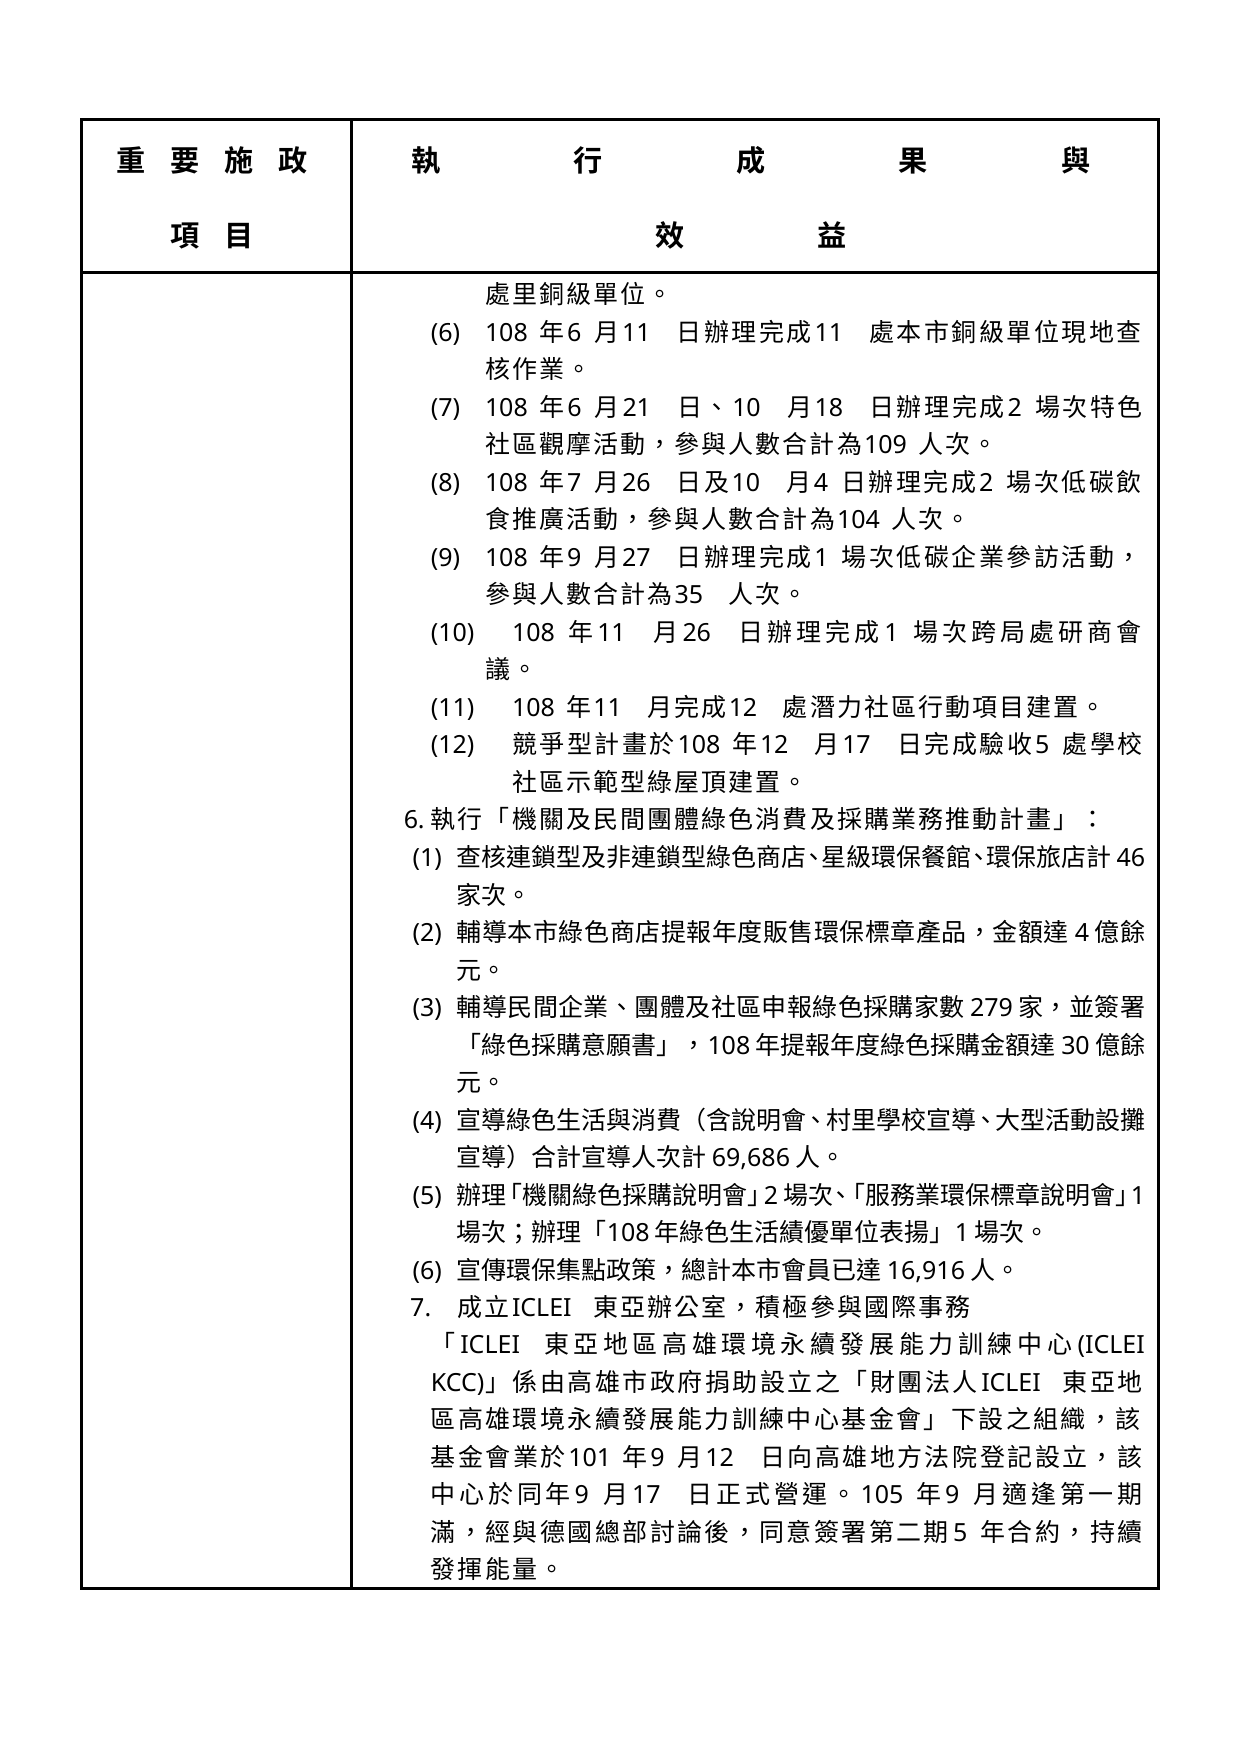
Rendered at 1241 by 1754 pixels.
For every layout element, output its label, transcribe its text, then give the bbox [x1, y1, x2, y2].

table_cell [83, 274, 350, 1587]
table_header 重要施政項目 [83, 121, 350, 271]
table_header 執 行 成 果 與 效 益 [353, 121, 1157, 271]
table_cell (一) 固定污染源許可管制計畫 1.賡續推動許可制度；確認固定污染源污染物排放量資料，並建立資料庫；108年1-12月月份共受理固定源設置許可54件次、變更許可10件次、操作許可70件次、異動361件次、換證156件次、展延174件次。核發設置許可證75件次、操作許可證766件次。 2.執行1,154製程許可證法規符合度查核，查核結果未依許可證核定內容操作者，依法進行告發處分。 3.執行135根次公私場所排放口定期檢測現場監督檢測作業，確保檢測公司均依照標準流程進行檢測項目，以維護檢測數據之公正性。 (二) CEMS系統暨空氣品質資訊系統操作管理計畫 1.本市公告應連線第一批至第四批公私場所共有30家工廠91根連線煙道，除中鋼公司3根次無法裝設儀器之煙道外，其餘煙道皆已完成連線；而未公告部份已連線共有12根;環評連線共1根。根據最新公告之管理辦法所有連線工廠應傳送即時資料，目前已全數進行即時資料傳輸。 2.執行各項功能查核：相對準確度測試查核34根次、相對準確度測試監督26根次、標準氣體查核35根次、不透光率查核31根次、不透光率監督21根次、二氧化氮查核15根次、法規符合度查核58根次及現場評鑑3廠次。 3.108年辦理「CEMS管理辦法修正草案說明會」1場次。 4.空氣品質管理中心系統中建置緊急應變查詢處理系統，整合GIS圖資功能，提供空氣品質資料、氣象資訊、工業區環境監測資訊、CEMS資料、固定污染源相關查詢功能，並於地理資訊系統內以圖示、圖表顯示查詢結果；另提供固定污染源行動資料庫，提供緊急應變決策分析使用。 5.維護決策支援子系統，包括後端支援伺服器與終端平板電腦設備，其目的在於災害事故發生時，由相關使用者於後端支援伺服器進行災害成案動作，並將關鍵資訊以無線方式傳送至終端平板電腦，現場應變人員可操作終端平板電腦取得所有應變救災所需知詳細資訊以及快取關鍵資訊如基本資料、污染物判定資料、應變決策、歷史事故等。現場應變人員可透過終端平板電腦與後端人員互動，包括資材調度、災情狀況後傳、救災部屬圖面、現場監測數據回傳等。依據環境與天候監測數據，後端支援伺服器還可進行擴散模擬分析，提供後果分析給前端應變指揮官。 6.維護OPEN DATA資料格式，提升資訊公開化。 (三)固定污染源空污費徵收計畫 1. 執行107年第4季~108年第3季空污費申報建檔共5,294家次，空污費審查共5,294家次，追繳金額為5,234萬元。 2.執行本市108年度現場查核作業，空污費針對SOx、NOx、VOCs及TSP等污染物進行現場查核，共計完成606家次；排放量查核共計425家次。 3.執行本市轄內固定污染源稽查檢測，108年1-12月份稽查檢測共完成10廠次30個樣品含揮發性有機物原料或廢棄物VOC含量檢測。 4.空污費催補繳創新作法，以「空污費網路申報及查詢系統」為比較基準，分別與「固定空氣污染源管理資訊系統」及「事業廢棄物申報及管理資訊系統」2大系統勾稽，再透過「上下游比對」等三項比對作業，其108年度共追繳空污費3,905萬元 5. 辦理本市旅宿業、醫療社會福利機構及學校燃油鍋爐改造汰換使用低污染氣體燃料、太陽能或電能等加熱設備之申請補助案件審查，共計受理99件申請案，預計汰換改造鍋爐數共計158座。 (四) 揮發性有機物稽查管制計畫 1.執行181家次VOCs納管行業法規符合度查核及排放量確認作業。 2.執行17件次加油站相關申請資料審查、16座次廢氣燃燒塔相關使用申請審查、108件次歲修申請作業審查。 3.執行156日臭味巡查作業，並執行周界或管道異味官能檢測作業達10點次；執行6根次排放管道VOCs檢測及冷卻水塔VOCs濃度檢測2點次。 4.運用紅外線氣體成像儀執行石化業設備元件洩漏監測302.5小時。 5.執行石化業設備元件洩漏檢測80,110個。 6.執行轄內列管加油站264家基本資料更新作業；110站次油氣回收(A/L)檢測作業，抽測2,587支油槍；另執行60站次氣漏檢測。 7.以相關VOCs管制法令及防制技術議題，針對轄內業者辦理2場次VOCs法規宣導說明會及協助辦理1場次成果發表會。 8.針對屢遭陳情或告發處分工廠，辦理4場次減量輔導會議。 9.運用無人載具執行空氣污染排放調查8場次。 10.執行空氣污染防制之媒體(平面、廣播、網路及電視等)宣導費用共7萬元。 (五) 107~108年有害空氣污染物採樣檢測暨揮發性有機物連續監測設備維護運轉計畫 1.辦理戴奧辛污染源巡查及抽測作業，以掌握排放源之實際操作現況，進行全面法規符合度巡查工作223根次查核及執行戴奧辛排放源排放管道檢測20根次。 2.辦理重金屬污染源抽測作業，執行重金屬排放源排放管道檢測作業20根次。 3.108年度轄區內工廠進行減量改善之實廠輔導，對有超標或污染之虞的工廠，提供輔導改善2場次。 4.辦理排放管道PSN、VOC、異味、燃料含硫份檢測分析，P.S.N檢測作業30根次、VOC檢測31根次、異味檢測30根次、燃料含硫份分析採集10樣品。 5.購置不鏽鋼採樣瓶並執行採樣分析作業，遇空污緊急事件發生時可即時進行採樣，已完成10次緊急事件採樣。 6.108年度完成五常里民宅OP-FTIR連續監測計365日，潮寮國中計365日。 7.執行OP-FTIR測站查核共2站次。 8.污染源FTIR追蹤監測13場次。 9.工廠操作情形巡查計996次。 10.空氣品質戴奧辛檢測4次、空氣品質重金屬檢測4次。 (六)107-108高雄市室內空氣品質暨餐飲業(含紙錢集中焚燒)輔導計畫 1.108年室內空氣品質巡檢500場，標準檢測共34場，經檢測後有4家不符合相關法規標準，依法限期改善完成。舉辦評鑑作業6家，及辦理室內空氣品質宣導說明會1場次，室內空氣品質輔導改善宣導說明會3場，辦理室內空氣品質優良場所示範觀摩1場。 2.108年完成618家寺廟巡查作業，其中新增擴充巡查寺廟基本資料210家、更新維護寺廟基本資料408家次。於三大節慶辦理紙錢集中燒活動，總收運量為926公噸，以功代金所募得款項約為新台幣288萬餘元，並辦理以功代金成果發表會1場次。統計108年紙錢集中焚燒及以功代金成果，推估約可減少燃燒紙錢960.94公噸，減少污染物排放量TSP 3,392.1公斤、NOx 665公斤、PM2.5 2,344.7公斤，一氧化碳29,404.6公斤。 3.108年餐飲業巡查作業完成巡檢438家，其中包含「高雄市環境維護管理自治條例」納管之一定規模餐飲業巡查111家，並召開1場次宣導說明會。現場改善協調會1場，餐飲業周界或管道異味檢測3場。 (七)106-108年高雄市總量管制管理計畫 1.完成排放量減量分析作業：高屏地區空氣污染物總量管制第一期程自104年6月30日起至108年12月止，共列管458家既存固定污染源，原預期減量702公噸空氣污染物，統計至第一期程最後四季，實際減量約10,415公噸空氣污染物，減量成效約預期14倍。 2.已核發削減量差額共53件，TSP、SOx、NOx、VOCs核發量分別為383.5、1,268.7、2,380.2、1,800公噸；並已有完成37件差額交易移轉案例。 3.執行458家排放量目標年排放量比對檢核，檢核結果未達成應削減排放量之減量目標者將依法告發並限期改善完成。 (八)嚴格控管燃煤品質 本府已於108年3月成立「高雄市生煤使用管控專門小組」，其成員由空污專家學者、業者及政府部門共9位代表組成，並於108年4月19日及7月17日分別召開2次會議，會議結論為將生煤小組委員之建議(生煤含硫量限值訂為0.6%以下，低位發熱量訂為5,500kcal/kg以上，惟若混燒含硫份低於0.1%者，可不受低位發熱量規範)。環保署於108年11月13日召開「公私場所固定污染源燃料混燒比例及成分標準」(草案)修正研商會議，本府環保局已於會議上提供生煤小組委員建議。 (九)空污重點區域成立專責單位並公開資訊 本府環保局已成立專案督導小組，由各領域專家組成「高雄市空污重點區域污染防制諮詢小組」，藉由公開資訊和當地民眾、業者一起追蹤檢視污染排放及減量狀況，以督促業者管控或者改善生產製程。「高雄市空污重點區域污染防制諮詢小組」臨海工業區場次會議已於108年9月20日辦理，除公開本府環保局各項污染減量作為及成果，並督促業者達成管控及改善生產製程之實質減量。 (一)推動高雄市加強街道揚塵洗掃計畫 1.108年度洗街作業量共計完成65,570公里。 2.道路普查共計1,230條。 3.自主查核共計60條。 4.TSP削減量：904.9公噸；PM10削減量：170.5公噸。 5.完成道路街塵（坋土）負荷檢測及削減率分析62條次。 (二)特定地區季節加強街道揚塵洗掃計畫 1.採用4部中型油電複合動力洗街車、2部中型掃街車及2部小型掃街機具，針對本市PM2.5濃度較高行政區域，以補強大型作業機具無法執行路段方式進行加強街道揚塵洗掃工作，108年度共計完成機具洗街13,125.23公里、機具掃街12,409.39公里。 2.推估TSP削減量：352.4公噸；PM10削減量：66.4公噸；PM2.5削減量：15.5公噸。 3.執行道路普查100條及作業現場自主查核50條。 4.完成洗掃作業前後街塵負荷檢測成效評估工作，平均街塵負荷削減率為63.7%、坋土負荷削減率為69.4%。 (三)逸散性污染源及營建工程稽查管制暨空氣污染防制費徵收減 免查核計畫 1.108年度1-12月營建空污費共徵收7,797件，徵收金額258,727,223 元。 2.108年度邀請本市營建業主、承包商、公家機關、各級學校…等單位，舉辦「營建工程空氣污染防制費查核及巡查管制宣導說明會」4場次。 3.108年度1-12月共計完成27,253處次營建工地、河川疏濬工程等之(稽)巡查及建檔作業。其中，假日巡查數量達1,689處次。 4.108年度1-12月22,853處次巡查量，違反空污法第16條及第23條第2項屬稽查人員現場稽查告發案件計有22件，處分金額合計1,360,000元整。 5.公共道路洗掃清潔維護：針對公共道路之管線工程及污染之公共路面清潔執行維護作業，108年共有100家工地及93家工廠認養洗掃工區周邊道路，以加強維護周邊環境，統計108年度總洗掃道路長度為44,429.48公里，推估TSP粒狀污染物減量達613.13公噸。 6.108年度共完成10處工地即時監控系統架設，以即時掌握營建工地防制設施完善及現場施工情形。 7.108年度共完成5場工地周界TSP檢測，檢測結果皆符合法規標準，另完成10罐施工機具油品抽測，檢測結果皆符合法規標準。 8.辦理本市固定源散性粒狀污染物稽巡查作業，統計108年度完成2,197點次巡查作業，其中共有238件為提報對象。 9.推動本市固定污染源逸散性粒狀物納管對象認養周邊道路洗掃，完成推動93家次認養周邊道路 10.108年已完成瑞榮瀝青股份有限公司、奇奕國際礦業股份有限公司、台灣高速鐵路股份有限公司左營基地(監看東南水泥公司)、環球水泥股份有限公司大湖預拌混凝土場及勵龍股份有限公司等6處次CCTV架設監控作業。 11.辦理本市逸散源列管對象之周界TSP檢測作業，108年度已完成檢測作業共計20點次，其中配合高屏地區空氣品質不良期間(9~12月)檢測作業共計15點次，檢測結果皆符合法規標準。 12.辦理完成1場次成果發表會(配合營建計畫之工地頒獎)。 13.108年度共辦理12場次港區聯合稽查，聯合單位包含臺灣港務(股)公司、高雄港務分公司、交通部航港局、經濟部加工出口管理處高雄分處等單位。 14.108年度統計1月至12月底完成港區巡查260天，A、B級提報37件次。柴油引擎機具抽油10點次，檢測結果皆符合法規標準。 (四)河川揚塵管制 108年分別完成高屏溪裸露灘地里嶺大橋至雙園大橋間例行性巡查79天次。 108年辦理4場次高屏溪沿岸校園河川揚塵防護宣導說明會，宣導人數共約1,284人次。 108年辦理2場次高屏溪沿岸區里河川揚塵防護宣導說明會，宣導人數共約477人。 108年辦理1場次高屏溪河川揚塵預通報中級演練，參與人數約60人。 108年辦理2場次與環保署、水利單位及屏東縣環保局召開揚塵防制聯繫會議，主要討論目前河川揚塵防制現況、裸露地改善區域規劃及提出未來建議工作事項，以利後續本市對河川揚塵防制作為。 108年完成3次高屏溪裸露灘地衛星影像面積調查。 108年完成河川揚塵電台廣播宣導共計40天次。 完成拍攝河川揚塵防制宣導影片，於辦理各項河川揚塵防制宣導作業時，提供民眾觀看，以達宣導成效。 建置及維護高屏溪沿岸揚塵預警及通報系統，除提供即時空氣品質預警訊息外，並提供相關氣象背景資料，作為後續預警通報之參考。 108年完成7次高屏溪沿岸裸露地分佈狀況及周邊污染源空拍。 108年針對高屏溪沿岸易發生河川揚塵污染路段共進行3,146.87公里洗街作業。 108年辦理場次農業廢棄物露天燃燒防制宣導說明會，宣導人數共約333人次。 (五)空品淨化區業務計畫 依據『高雄市政府空氣品質淨化區設置及管理要點』，持續推動市有土地、私有土地或國有非公用土地設置空品淨化區。108年度共計新增設置8處空品淨化區(包含2處綠牆)，新增綠地面積7,899M2。 2.建置空品淨化區進行線上自主提報以及線上申報系統。更新環保署及本市空污基金補助設置之空品淨化區相關基本資料庫、綠化減碳及污染物淨化量資料庫、成果現況網頁。 3.全面推動511處空品淨化區自主管理，本年度完成本市空品淨化區200處基地現場查核作業，453處配合自主管理線上提報，提報率達88%。針對未於期限內提報自主管理資料者，抽查40處進行不預警查核。 4完成70處基地碳匯量測作業，調查喬木數量5,050株，碳匯量總計為1,997.77公噸。 5.完成511空品淨化區基地之綠覆率百分比之查核紀錄，並計算其平均綠覆率為95.22%。 6.辦理2場次空品淨化區設置申請空污基金補助說明會、1場次空品淨化區認養說明會。 7.結合高雄市立社會教育館草地音樂會，辦理一場空品淨化區宣導活動，拍攝空品淨化區宣導影片一則，宣導空品淨化區設置成效，發布三則新聞稿，製作宣導品189份。 8.輔導13處考評成績較差且有意願配合改善之空品淨化區，完成實質改善工作。 9.完成本市三個行政區（林園區、大寮區、仁武區）23筆裸露地調查，面積約為3.1595公頃，經輔導改善後，裸露地改善總面積約2.8934公頃，裸露地改善面積完成率91.57%。 媒合25家企業認養22處空品淨化區。 本年度因資源整合、撙節維運成本及提供民眾便利服務，「高雄綠遊通APP」已介接至高雄市公共腳踏車租賃站新版的APP，「高雄市公共腳踏車EASY GO！2.0」更新版已於108年6月27日上架，且於108年11月15日舊版高雄綠遊通APP已下架，持續提供民眾當前位置與目的地間之鄰近租賃站導航功能，並結合本市空品淨化區相關資訊。 執行48次空噪科辦公廳植栽養護工作。 篩選3處校園空品淨化區，輔導設置3面植栽或生態解說牌，提升周邊運用功能。 (一)降低機車空氣污染綜合計畫 1.完成已定檢機車巡查拍照存檔共計393,981輛次，巡查未定檢機車張貼限改通知單共計42,410次；已完成車牌辨識作業共拍攝429,070輛次，巡查作業及車牌辨識未定檢機車寄發限改通知49,214輛次，其中已回檢數33,236輛次。 2.完成機車路邊攔檢9,096輛次，其中不合格數1,427輛次，不合格率為15.7%；檢測不合格機車已完成複驗改善54,478輛次，複驗改善完成率為98.2%。 3.民眾對機車定檢的觀念已逐年提高中，由定檢資料統計得知，108年度使用中機車已管制比例約53.7%。 4.至108年12月止空氣污染物削減量部分，NOX可削減10.8噸，PM2.5可削減2.3噸，NMHC削減量為64.7噸，CO削減量為308.2噸，主要的削減量來自定檢不合格機車調修改善、老舊機車淘汰、未定檢機車路邊攔檢不合格複驗改善。 5.受理申請汰舊二行程案件，完成審查並符合累計6,326件，已完成撥款補助累計共6,326件。受理高雄市汰舊並新購電動二輪車申請，完成審查並符合計2,831件，已撥款補助計2,672件。另受理新購電動二輪車申請，完成審查並符合計1,031件，已撥款補助計1,031件。 6.辦理機車排氣檢驗站教育說明會5場次。 7.完成宣導品製作1,500份及海報1,000張。 8.完成年度充電站巡檢工作及維護144座公共充電站。 9.完成新聞媒體製作15則。 (二) 執行柴油車排煙管制計畫 1.108年完成車籍資料庫並定期更新資料，柴油車檢測排煙共通知5,377輛次，執行站內全負載及無負載檢測共計有10,608輛次，站內檢測不合格車輛有356輛，不合格率為約3.3%。 2.完成路邊攔檢排煙共79輛次,不合格為14輛次,整體不合格率為約17.7％。 3.柴油車油品攔查11,372輛次，抽油送驗102件，其中有100件進行含硫量檢測，有2件進行芳香烴檢測，檢驗結果有2件含硫量檢測不合格。 4.維護0800-721721免付費電話預約檢測系統。 5.落實推動柴油車自主管理制度共計簽約有842家，加入柴油車自主管理總車輛數共10,149輛次。 6.推動「保養為主、檢驗為輔」落實使用中柴油車保檢合一制度，本局已完成12家柴油車認可保養廠，輔導建置執行排煙檢測能力，以落實車輛檢修品質，有效管制柴油車污染；108年度有6家認可保養廠願意接受排煙檢測能力訓練，並於12月16日完成評鑑工作，6家皆通過檢驗能力評鑑。 7.推動「行動檢測站」到場檢測服務作業，結合柴油車自主管理措施，檢驗符合標準即可核發分級標章，並優先以公務單位做起，並嘗試與貨運公會合作執行，共計完成檢驗1,880輛，核發1,847張自主管理標章。 8.受理申請淘汰老舊大型柴油車補助案件累計1,579件，通過 審查累計1,531件，已完成撥款案件累計1,074件，撥款金額共計2億8,993萬元。受理申請大型柴油車加裝濾煙器補助案件累計14件，通過審查累計14件，已完成撥款金額共計252.8萬元。 (三)推動公共腳踏車 1.配合市府推廣綠能運輸政策，將公共腳踏車由休閒層面提升為都會交通的接駁運具，以增建公共腳踏車租賃站與捷運站、社區共構形成串接路網，作為短程及轉乘接駁的交通工具。 2.本市公共腳踏車108年每月平均使用人次達38.3萬人次/月以上，每日平均使用逾12,582人次，每日每輛車之週轉率最大達6.68人次，累計總服務人次已突破2,620萬人次，記名登錄人數亦突破104.9萬人。 3.合計本市公共腳踏車租賃站共309站，營運範圍已擴及東至大樹區、西至鼓山區、南至林園區、北至茄萣區。另提供捷運轉乘公共腳踏車優惠措施，每月捷運使用轉乘公共腳踏車人次約3.14萬人次，占公共腳踏車使用人次約8.2%，提升公共腳踏車轉乘接駁的功能。 4.因應3G行動通信業務特許執照屆期終止，於108年6月底前完成全系統300座租賃站升級4G通訊模組。而為便利民眾自行管理票卡，108年12月資訊網新增票卡線上註銷功能，增進服務品質及便利性。 (一)蒐集本市及鄰近空品區環境背景與空品資料，以瞭解環境負荷及空氣品質現況。本市懸浮微粒濃度及臭氧小時平均值108年已達空氣品質標準且皆符合二級防制區標準、細懸浮微粒(PM2.5)標準(手動)檢測方法監測的年平均濃度已由102年30.7μg/m3降至108年20.5μg/m3，改善率達33%。 (二)分析本市空氣品質監測站監測資料。 (三)整合分析轄區內各類污染源空氣污染物排放清單。 (四)依空氣品質現況、未來發展趨勢及本市地方特色，研擬各項空氣品質管理目標與對策，並檢討修正本市空氣污染防制計畫。 (五)協助有效管理各項空污執行計畫及定期追蹤檢討執行成效。 (六)整合各項空氣品質管理成效宣導成果，108年共計發布39則新聞稿。 (七)研訂本市區域空氣品質惡化防治措施，於108.12.23完成公告。 (八)視空氣品質狀況，啟動空氣品質惡化相關防制措施，108年共啟動151天。 (九)108-109年高雄市空氣品質感測物聯網布建計畫 1.108年度針對轄內工業區及其鄰近周邊社區完成完成增設750台空氣品質微型感測器及30組風速風向計，全市空氣品質感測點合計達1,250點，以蒐集本市33處行政區及11處工業區之溫溼度、PM10、PM2.5及TVOC即時感測數據資料。 2.108年度辦理全市1,250點空品感測器之巡檢維護及數據校正作業，共完成數據比對品管作業509點次及維護保養作業504點次，以確保感測數據收集完整率達90%以上，且數據品質無虞。 3.定期分析本市空氣品氣微型感測點監測數據，掌握污染熱點區域及好發時段，作為空氣污染稽核輔導應用參考，以提升稽查成效。 4.108年辦理3場次空氣品質及空氣污染認知宣導活動，建立民眾對於空氣盒子、微型感測器數據與環署測站的差異認知等功能。 (一)本市航空噪音補助： 108年度審查案件數，合計共11件。目前已收件部分並完成初審及現勘拍照，合格件共9件，已函送高雄國際航空站辦理後續複審事宜。 (二)本市道路、鐵路及大眾運輸系統噪音管制事項： 交通噪音監測：108年度完成本市各噪音管制區民眾陳情交通噪音監測共11件。 本市河川108年全年平均RPI 5.23，與107年全年平均(5.43)相較，改善率達3.68%。 配合行政院環境保護署年度工作重點，執行「108年度工業區水污染防治管理計畫」，稽查243次、採樣216次。 推動排放許可、申報制度，以確實有效管制污染源；108年列管之水污染源2,411家，包含公共下水道系統7家、社區下水道系統108家、工業區下水道系統11家及指定地區場所專用下水道29家，餘為排放地面水體者之事業單位847家，均依法要求申請廢(污)水排放許可證(文件)列管。 截至108年12月底轄境內水污染防治許可案件共1,593件，依申請案件類別統計，申請水污染防治措施計畫者有340件、排放地面水體許可證244件、簡易排放許可文件325件、貯留許可文件94件、營建工地逕流廢水削減計畫407件、廢水管理計畫86件、CWMS措施說明書及確認報告書97件。 另督促事業及污水下水道系統依規定設置廢(污)水處理專責單位或人員，目前實際設置專責單位73家，甲級專責人員76家，乙級專責人員240家。 落實使用者付費原則，針對本市排放地面水體之事業完成355家次水污染防治費查核作業。 配合行政院環境保護署年度工作重點，推動畜牧糞尿資源化政策，輔導31家畜牧場核准使用沼液沼渣作為農地肥份使用。 獲環保署補助建立轄內沼液沼渣肥分使用運輸施灌體系，統計至108年12月31日止，共完成沼液集運7,645趟次、集運施灌量2,2942.8噸。 108年度辦理水污染教育訓練於10月23日、12月18日共2場，對象為環保局人員，教育訓練課程為：「無人飛行載具系統於環保稽查之運用」。 108年度辦理事業水污染防治法規說明會於3月11日、3月25日、4月16日、4月17日、4月22日、4月25日、5月22日上下午、5月27日、5月28日、6月24日、6月27日、11月28日上下午，共14場，對象為本市列管事業(包含畜牧場、社區大樓等)，說明會主題為「沼渣液作為農地肥分再利用宣導說明會」、「社區大樓污水下水道法令宣導說明會」、「CWMS系統性及功能性查核常見缺失暨相關法規說明」、「水污染防治措施及檢測申報管理辦法近期修正條文及應注意事項說明」、「事業廢(污)水定期檢測申報常見缺失及因應作為說明會」、「水污染防治法及相關子法說明會（工業區納管事業）」等。 辦理「水環境巡守隊淨溪淨川暨水質檢測活動」共計14場約331人參與。 108年度新成立1支水環境巡守隊（河堤水環境巡守隊-巡守愛河流域），為感謝水環境巡守志工ㄧ年來，對高雄市區內水環境品質辛苦的維護，及增進巡守隊彼此間的交流，加強巡守隊與環保局間的聯繫，於108年11月24日舉辦108年度高雄市河川巡守隊成果檢討會。 劃定「高雄市鳳山溪大東橋上游水污染管制區」；於108年12月26日刊登公報公告，並於109年4月1日生效。 飲用水水質監測，提升飲用水水質 持續監控本市飲用水水質、並加強進行自來水水質監測、包盛裝飲用水水源水質稽查與水源供應許可證之核發，掌握水質狀況，以確保本市飲水衛生之安全。 執行自來水配水系統用戶管線固定點採樣共完成619件，不合格1件，合格率99.84%，不合格項目已立即要求自來水事業改善完成；簡易自來水抽驗水樣38件，合格率100%。 執行自來水淨水場水源水質稽查計58場次，執行簡易自來水水源水質稽查計12場次。 執行飲用水連續供水固定設備稽查422件，合格率100%；抽驗水質322件，合格率100%。 執行自來水水質處理藥劑稽查8件，合格率100%；採樣檢驗藥劑8件，合格率100%。 執行包裝及盛裝飲用水水源查驗24件，合格率100%；盛裝水站(加水站)核發水源供應許可證448件次，稽查540件次。 飲用水水源水質保護區或飲用水取水口一定距離內之土地申請查註案件88件，查註地號為955筆。 天然災害發生時，飲用水安全維護之宣導：108年7月19日發佈「颱風季節來臨 呼籲民眾注意飲用水安全」新聞。 (二)飲用水設備管理 飲用水連續供水固定設備稽查422件，合格率100%；抽驗水質322件，合格率100%。 盛裝水站(加水站)核發水源供應許可證448張，稽查540件次。 (三)108年度辦理「宣導安全飲用水」之活動： 108.07.25_安全飲用水宣導_醫療院所 108.08.20_安全飲用水宣導_加水站水源供應業者 108.09.07_安全飲用水宣導_世界水質監測日_市民 108.10.31_校園安全飲用水宣導_仁武區烏林國小 108.11.27_校園安全飲用水宣導_大寮區忠義國小 (一)執行高雄市土壤及地下水調查及驗證工作相關計畫，包括「108年度高雄市土壤及地下水污染調查及查證工作計畫」、「高雄亞洲新灣區及周邊場址土地永續發展評估計畫」、「中油高煉廠污染土地再利用評估工作計畫」、「107年度高雄市土壤及地下水品質監測及管理計畫」、「108年度高雄市土壤及地下水品質監測及管理計畫」。計畫成果為： 108年度高雄市土壤及地下水調查及查證工作計畫： 完成243組土壤樣品及154口次地下水監測井採樣分析工作業。 執行本市535口地下水監測井巡查作業暨152口外觀維護、13口井體修復、24口井況評估、12口標準監測井廢井、9口簡易井設置及2口標準監測井設置等作業。 每月一次場址現場監督查核工作(目前場址數77處)。 辦理18小時土壤及地下水污染整治技術與相關法令教育課程、3場土水法相關法規說明會、5場次國中小學童或教師土水污染宣導說明會、1場次校園宣導種子教師培訓課程及1場次褐地活化研討會。 執行本市32站加油站基本資料及法規符合度查核及32站具高污染潛勢加油站預防性體檢工作，以及每四個月定期審查本市近300家加油站申報資料。 2.「高雄亞洲新灣區及周邊場址土地永續發展評估計畫(計畫期程至109年2月)」及「中油高煉廠污染土地再利用評估工作計畫(計畫期程至111年2月)」持續執行中。 3.107年度高雄市土壤及地下水品質監測及管理計畫 完成80組土壤、底泥採樣分析；15口次地下水監測井採樣分析；2站加油站定期追蹤土壤氣體採樣檢測工作。 辦理5件法律訴訟案及2件法律訴願諮詢服務。 執行農地土壤品質監測，土壤樣品採樣共29點次；9組重金屬樣品分析。 執行7處非法棄置場址監測井33口次地下水監測及污染調查工作。 每四個月執行地下儲槽系統定期申報審查，共計288家加油站申報資料。 土污法八九條備查及審查共計80件。 每月至少3家次場址現場查核，共計查核場址數36處。 辦理3場次整治技術與法令教育訓練。 4.「108年度高雄市土壤及地下水品質監測及管理計畫(計畫期程至109年5月)」 每月執行彌陀區及燕巢區場址巡查(共計5處) 完成10組土壤、底泥採樣分析；5站加油站定期追蹤土壤氣體採樣檢測工作。 辦理2件法律訴訟案及1件法律訴願諮詢服務。 執行6組農地土壤品質監測之重金屬樣品分析。 執行7處非法棄置場址地下水監測井巡視及外觀維護，17口次地下水監測及污染調查工作。 每四個月執行地下儲槽系統定期申報審查。 辦理土污法八九條備查及審查，目前共計68件。 每月至少3家次場址現場查核，目前查核場址數21處。 目前辦理2場次整治技術與法令教育訓練。 (二)本市已公告及列管之土壤、地下水污染場址總計77處，包括20處整治場址、50處控制場址、6處應變措施計畫場址及1處地下水受污染限制使用地區，列管面積約714公頃。 (三)本市108年度新增公告及列管之土壤、地下水污染場址總計6處，包括1處整治場址、3處控制場址、1處應變措施計畫場址及1處地下水受污染限制使用地區。 (四)本市108年度解除公告及列管之土壤、地下水污染場址總計18處，包括1處整治場址、9處控制場址、7處應變措施計畫場址、1處公告廢止。 (五)108年度共召開本府土壤及地下水污染改善推動小組3場次及專案分組委員48場會議。 輔導本市505家運作毒化物業者依毒性化學物質管理法規定完成運作紀錄申報，另現場稽查輔導查核計877家次，告發11件，辦理毒性化學物質運送聯單報備及變更共36,650件。 審核及核發毒化物登記文件、許可證、運作核可文件、第四類核可文件、專責人員設置等新申請、換發、補發、展延、註銷案件共1,185件。審核「危害預防及應變計畫」、「運送之危害預防及應變計畫」、「應變器材、偵測及警報設備設置及操作計畫」374件。 會同警察及監理單位人員實施「高雄市加強毒性化學物質運送管理聯合輔導稽查實施計畫」，計畫期間計攔檢153車次，攔查結果符合規定。 108年4月19日及108年11月13日辦理2場次毒性及關注化學物質管理法法規宣導說明會。 108年6月12日及108年8月29日辦理2場次高雄市食安活動、108年度高雄市食安宣導說明會。 加強環境用藥製造、販賣業及病媒防治業之查核，並辦理環境用藥製造、販賣業及病媒防治業之許可執照審核，共計列管環境用藥製造業3家、販賣業46家、病媒防治業161家、告發處分37件。 108年1至12月依據環境用藥管理法相關規定，加強偽造、禁用、劣質環境用藥及其標示查核，計查獲偽造、禁用、劣質環境用藥33件；執行市售環境用藥標示查核1,340件，環境用藥廣告查核400件。 108年7月26日、30日、8月3日、8日、15日發布新聞稿「環保局提醒網拍廣告通通要執照」，後引起多家媒體迴響，紛紛刊登相關的環藥網拍新聞。 108年3月30日Earth Hour 地球關燈1小時活動-環境用藥宣導。 108年7月3日配合除草劑宣導辦理環境用藥宣導說明會1場次。 108年10月18日以列管之環境用藥業者為對象，辦理2場次之高雄市環境用藥線上系統操作宣導會。 毒災聯防組織建置與訓練 毒災聯防組織編制規劃： 本市列管毒性化學物質運作廠商達495家，為能即時於毒性化學物質災害事故發生時，迅速啟動聯防組織成員協助救災，依區域及毒化物特性分為13組，並不定期辦理相關訓練課程，以加強現場應變人員對毒災處理程序及應變設備操作之熟悉程度。 2.毒災聯防組織訓練： 108年4月10日、108年5月31日辦理內部教育訓練2場次，課程內容為「毒化物現場稽查及毒化物文件審查經驗分享」、「工廠常見偵測儀器原理及說明」、「攜帶式四用氣體偵測器使用方法及說明」及「現場偵測警報設備測試流程及常見問題」。 108年10月23日辦理「108年度高雄市毒化災事故案例研討會」1場次。 108年7月29日、30日邀集本轄毒災聯防組織成員，辦理「108年度高雄市毒災聯防小組緊急應變實作訓練」，共計3場次。 3.無預警通聯測試： 針對本轄毒化物運作業者辦理毒化物運作場所災害通聯測試，108年度共計辦理30場次。 4.現場無預警測試： 針對本轄毒化物運作業者辦理現場無預警測試，以隨機抽測方式對工廠單位進行施測，由現場人員立即進行應變處置，加強廠方救災應變能力，108年度共計辦理33場次。 (二)毒災防救演練： 108年10月24日(下午)辦理「108年高雄市政府毒性化學物質災害應變中心開設模擬演練暨毒災防救工作會議」毒災應變中心開設及兵棋推演。 108年11月5日(下午)辦理「108年度高雄市毒性化學物質災害防救演練」實兵演練。 每週垃圾清運5日，全年清運 497,424.61公噸。 本市實施垃圾不落地措施，包含各級公私立學校，民眾配合良好，不僅減少垃圾堆置點及髒亂產生，同時提升市容景觀。 維護市容環境，每日執行人力清掃慢車道，108年人力清掃面1,597,489,127平方公尺；108年掃街車清掃快車道，清掃面349,665,679平方公尺。 廚餘回收每週隨垃圾車回收5日，108年廚餘回收量14,385.73公噸，回收率5.78%。 資源回收每週每條清運路線由資源回收車回收2日，108年資源回收量650,302.25公噸，回收率57.12%。 為維護市容觀瞻及增加停車位，廢棄車輛委託民營拖吊，108年計移置汽車285輛、機車1,590輛。 「高雄市巨大廢棄物回收再利用廠」， 108年度巨大廢棄物回收再利用2,060.46公噸、回收再利用率0.17%。 登革熱防治作業：持續配合市府「孳檢為主，消毒為輔」之登革熱防治策略，除進行本市各機關、學校、團體及公私場所登革熱病媒蚊孳生源之清除、輔導及檢查外，並特別加強宣導一般民眾對於室內外環境孳清工作之重視。 環保局所屬各區清潔隊配合各區公所列管之空地髒亂資料，由區公所先行確認複查後，函請環境髒亂空地之所有人限期改善，並由環保局配合督促改善。若屆期經稽查仍未改善，環保局則依廢棄物清理法予以告發處分。 針對確定及疑似病例個案周遭，加強其室內外緊急防治工作(含孳生源清除、孳生源檢查及戶內外消毒)。 108年仍配合市府『生態滅蚊』之策略，工作上則以『孳檢為主、消毒為輔』，實務上由環保局登革熱防治隊及各清潔隊於平日進行室內外孳檢工作，於有發現孳生源時，再進行必要之噴藥消毒工作，一方面避免藥劑噴灑過度污染環境及病媒蚊產生抗藥性、一方面亦避免民眾因過度噴藥爆發民怨。 針對登革熱高風險及列管場域，由登革熱防治隊及各區隊派員續進行孳檢工作以降低病媒蚊密度，另為呼籲民眾落實登革熱居家防治，落實執行公權力並搭配各里進行家戶宣導，由家戶自身做起，務求滅絕病媒蚊孳生源。並由登革熱防治隊繼續佈放誘殺桶，持監測本市病媒蚊的密度，將所收集數據來反映該區成蚊密度，供各區級指揮中心作為參考。 108年輔導檢查清除15,119里次、清除髒亂點25,303處、清除孳生源353,924公斤。孳生源投藥45,520處、總消毒面積35,489,910㎡；登革熱病媒蚊防治工作總投入人力136,126人次。 依據「高雄市登革熱生態滅蚊防疫計畫」，108年度本市維持執行1次預防性定期戶外消毒工作，避免噴藥過度造成環境污染及蚊蟲抗藥性影響防疫，並於實施前先函請各區公所，轉知所屬各里辦公處及里民配合居家環境整頓以提昇防治效果，實施期間為108年2月19日至6月19日；餘則針對登革熱個案或特定事件造成之環境衛生不良區域實施消毒作業。 訂定108年度全市家鼠防除工作計畫，並採購滅鼠藥劑於10月1日至10月7日辦理「高雄市滅鼠週」前發放。以及宣導民眾「做好環境整頓、投以滅鼠餌劑為輔」之正確防除觀念，以防治家鼠危害，維護居家環境品質。 每年年底由各區隊提報來年各行政區清疏目標及路段，並將每日清疏作業情形上傳溝渠清疏平台公告市民周知，另發現水溝結構異常將立即通報相關單位進行改善，務使市區排水順暢，保護市民生命財產安全。 每年汛期前完成各行政區域易淹水路段清疏作業，提升易淹水路段排水順暢度，並於豪雨特報及颱風期間，請各區隊再次加強轄易淹水及低窪路段洩水孔巡檢作業，以確保排水順暢。 108年清疏長度3,950公里，清疏污泥重量28,920公噸。 配合環保署推動「全面提升優質公廁精進計畫」，逐年辦理公廁特優場所認證，加強公廁維護檢查，檢查結果函送權管單位改善。 每月將彙集各區隊公廁檢查成績報表，提報環保署EcoLife網頁系統。 108年檢查72,310座次。環保局負責維護公廁79座。 為支援提供本市各機關團體、市民辦理各項活動使用，環保局備有流動廁所1輛，108年度租用36車次，租金收入75,000元。 108年向行政院環境保護署爭取補助款28,560,600元汰換14輛老舊垃圾車，以及28,800,000元汰換13輛老舊資源回收車，投入現行垃圾清運行列。 推動執行機關加強辦理資源回收工作，利用勤前教育、勞安訓練及教育訓練課程，加強宣導回收清運及貯存之作業及規範。 配合環保署推動資源回收相關工作，包括推動建置資源回收形象改造示範點共3處，補助16處社區及44處學校機關購置資源回收設施。 加強轄區責任業者約2,924家及14大販賣業者列管約4,286家，主動稽查商品是否確實標示資源回收標誌及是否依規定設置資源回收設施。 落實回收處理業的管理，針對轄區達一定規模登記為回收處理業者79家，未達一定規模回收業者218家，實施輔導事宜，以有效落實形象改造工作。 加強辦理資源回收宣導活動場次達1,339場以上，並藉由電子媒體或平面媒體提升宣導效益，媒體宣傳(導)則數達535則，另為配合環保署政策，加強廢照明光源防破宣導、二次電池回收宣導、廢紙容器與廢紙分開回收宣導、玻璃分色宣導及電子電器逆向回收宣導工作。 配合環保署辦理已登記責任業營業量查核專案計畫，藉由查出短報或漏報等不實申報情事，提升本市轄內業者繳交資源回收清除處理費之稽徵成效，108年度查獲短漏金額約481萬元。 108年辦理清潔隊員招考，統計至111年屆齡退休人數達669人；依據「高雄市政府環境保護局職工工作規則」第4條規定，辦理招考。 「108年清潔隊員甄試」錄取採總成績排序進用，正取人員193名已於108年11月1日報到；備取人員則按期程，採半年(2月及8月)依序遞補屆齡退休人員職缺至各區清潔隊，以解決人力之需求。 清運處理本市水肥公民營清除處理機構清除之水肥，轉運至污水下水道系統處理廠處理，108年度共處理本市水肥73,005.81公噸。 （二）108年度環保局大寮及旗山衛生掩埋場處理本市廢棄物（溝泥）計23,603.251公噸。 （三）108年度環保局燕巢及路竹衛生掩埋場妥善處理本市中、南區資源回收廠及岡山、仁武焚化廠產生之飛灰衍生物共計104,239.78公噸。 （四）西青埔衛生掩埋場辦理沼氣再利用發電，108年度共處理沼氣計368.75萬立方公尺，發電量計589.85萬度。 （五）辦理第十五期環境品質監測計畫。 （六）執行垃圾焚化底渣委託及自辦篩分再利用處理計畫，108年度再利用處理中區、南區、仁武、岡山資源回收廠產出底渣共154,227.9公噸。 （七）行政院環境保護署工程查核小組查核環保局「高雄市路竹簡易垃圾掩埋場活化再利用工程—廢棄物挖掘及篩分作業」及「高雄市路竹簡易垃圾掩埋場華畫再利用工程—掩埋場整建工程」，皆獲評為「甲等」。 （八）行政院環境保護署辦理環保局公有掩埋場第三級查核，查核結果88分「甲等」，另參與查核營運中掩埋場-燕巢場81分「甲等」。 （九）依「高雄市廢棄物處理場廠回饋辦法」第九條第二項「回饋金依實際進場掩埋廢棄物之數量，按每公噸提列新臺幣二百元…。」規定，108年度撥付回饋金共計28,869,720 元，其中燕巢區公所7,568,594元、路竹區公所11,031,239.79元、阿蓮區公所5,549,236元、大寮區公所4,456,524元、旗山區公所264,126元。 （一）持續擴大列管事業廢棄物產源：落實執行行政院環保署公告「應以網路傳輸方式申報廢棄物之產出、貯存、清除、處理、再利用、輸出及輸入情形之事業」及公告「應檢具事業廢棄物清理計畫書之事業」，108年12月列管公告對象計3,357家。 （二）持續辦理廢棄物清除處理機構許可管理業務，強化審查時程控管，廢棄物清除處理機構108年度許可證核發件數479件。 （三）108年度辦理公民營廢棄物管理及事業廢棄物網路申報管制系統之勾稽管理、申報查詢、輸出境外及稽查管理共計20,602次、裁處1,203件、處分金額21,322,500元。 （四）辦理事業機構之事業廢棄物清理計畫書審查共計審查通過2,589件。 （五）配合地檢署，環保警察第三中隊及協同南區環境督察大隊值執行公害犯罪聯合稽查，以有效嚇阻不肖業者，任意違法傾棄破壞環境情事，108年度共執行80場次。 (一)環境影響評估 108年度計召開3場次環境影響評估審查委員會、審查案件15件次(4件次環說書、4件次環境影響差異分析報告、7件次變更內容對照表)；召開22場次專案小組初審會議，審查案件24件次。執行184件次環評開發案件現場監督作業，以查核開發單位環評承諾事項及審查結論辦理情形，督促開發單位落實環境保護對策，達成環境保護之目的。 (一)辦理高雄巿永續發展會會議 縣市合併後，於101年4月6日高雄市永續發展會組織架構調整及設置要點新訂研商會，針對高雄市永續發展會設置要點及組織架構進行討論並提供建議，並於101年12月5日由本府人事處函頒「高雄市永續發展會設置要點」。 高雄市環境維護管理自治條例自104年10月15日公布施行，依其第12條規定，針對本市氣候變遷衝擊下之脆弱度，應研擬因應調適策略，並提請本府氣候變遷調適會審議，以降低氣候變遷造成之衝擊。因此本府針對高雄市永續發展會進行任務擴編，並更名為「高雄市政府永續發展暨氣候變遷調適會」，其任務除了原本推動本市永續發展外，並加入本市八大領域調適行動綱領的審議與決策，以有效推動本市氣候變遷調適政策，減少氣候變遷衝擊。 高雄市永續發展暨氣候變遷調適會委員於108年邁入第5屆，聘期自108年3月至110年2月，高雄市永續發展暨氣候變遷調適會下10個工作小組自108年2月起陸續召開工作小組會議，更新指標等資料，並於108年8月29日召開「高雄市永續發展暨氣候變遷會第5屆第1次委員會」，確認永續發展指標辦理現況、工作報告及報告案。 (二)推動節能減碳，建構永續生態城市 1.落實波昂宣言、邁向國際環保新都 108年6月24日至7月4日市府組團赴德國波昂參加「2019年ICLEI韌性城市大會」，由時任環保局袁中新局長及工務局吳明昌局長率工務局、交通局、環保局與會，本次市府代表團於會中發表「氣候變遷之下高雄市調適行動模式」及「以濕地、滯洪池串聯的高雄綠色生態廊道與城市水韌性調適措施」；會後並安排前往參訪2018年歐洲綠色首都「奈梅亨」及德國氣候服務中心(GERICS)。 108年10月23日至26日由陳雄文副市長率環保局赴韓國首爾參與「2019年首爾氣候變遷市長論壇暨ICLEI東亞地區執行委員會」，陳雄文副市長並於會中分享高雄在面對極端氣候瞬時強降雨時所採取清溝、滯洪、檢討雨水下水系統設計基準、汰換二行程機車為電動機車、電廠改燒天然氣等實際的調適減緩行動，深獲現場各國代表肯定，也為大會提供有效的氣候調適解決案例。 2.高雄市溫室氣體減量計畫： 高雄市107 年溫室氣體淨排放量為5,814.61萬公噸CO2e，較基準年94年減少12.09%，已超國家109年減量2%目標。 「高雄市溫室氣體管制執行計畫」於108年5月16日經中央核定執行。 高雄市環境維護管理自治條例第9條、第11條及第21條修正案，於108年9月27日經行政院核定通過。 2019年城市碳揭露(CDP)，高雄市於減緩及調適兩項目皆獲評最高之A等級。 辦理57家應盤查登錄溫室氣體排放量之排放源線上及現場勾稽查核作業，全數符合法規要求。 辦理33場次低碳環境教育宣導活動。 辦理16場次107年度低碳環境教育執行成果有疑義單位查訪作業。 完成14案事業單外與住商部門溫室氣體合作減量作業。 辦理6場次溫室氣體排放源訪察及自主管理計畫輔導作業。 購置7部影片提供市府辦理低碳環境教育宣導。 辦理3場次調適利害關係人訪談作業。 辦理2家次事業單位節能減碳輔導。 辦理1場次溫室氣體減量策略研商會。 辦理1場次自主管理輔導暨跨部門溫室氣體合作減量說明會。 輔導港都客運辦理電動公車碳標籤申請作業。 邀請國家災害防救科技中心(NCDR)及德國氣候服務中心（GERICS）辦理2場次氣候調適行動教育訓練。 3. 執行「108年度高雄市環境教育宣導暨環保集點推廣計畫」績效如下： 本市環保集點推廣人數統計至108年12月底達16,859人，推廣人數為全國第一。 配合大眾運輸集點政策完成39場次宣導活動，推廣18處機關學校環保集點宣導及完成12場次社區協會志工環保集點宣導活動。 完成輕軌系統納入環保集點平台大眾運輸集點活動。推動一卡通、悠遊卡、icash及Happycash納入環保集點平台。 與家樂福鼎山店合作辦理1場次環保集點推廣活動，活動人數為489人。結合文藻大學周遭商圈，辦理環保集點推廣活動，活動人數為270人。 4.執行「108年高雄市因應氣候變遷執行計畫」績效如下： 108年已辦理24場次低碳飲食(含蔬食)推廣活動，參與人數約1,434人。 108年辦理4場次活動，分別於鳥松濕地、陽明海洋探索館、高雄市愛種樹協會及慈心有機農業發展基金會進行生物多樣性與永續生態活動，參與人數約為280人；辦理1場次環保集點高雄市專屬會員抽獎活動，中獎人數約為111人；本市環保集點推廣人數統計至12月底達16,129人，推廣本市富樂夢觀光工廠(碳足跡)加入環保集點綠點兌換處。 辦理創意宣導活動兩梯次，包含與野鳥協會合作辦理之生態嘉年華活動；與阿福食物銀行辦理之惜食活動。以此吸引民眾關注生態及惜食議題。 5.執行「108年高雄市低碳永續家園建構推動計畫」績效如下： 108年度輔導本市參與低碳永續家園認證評等，計有2處區層級「銀級」認證、4處里層級「銅級」認證、2處里層級「銀級」認證及31處村里社區取得報名成功(入圍)。 108年辦理完成12處107年度補助對象追蹤查核，已通知社區負責人員辦理後續維養作業。 108年5月14日由環保署表揚107年高雄市低碳永續家園地方政府市層級銀級認證殊榮。 108年5月29日辦理完成1場次永續經營研商會議。 108年6月5日配合辦理完成1場次108年度高雄市綠色生活績優單位表揚活動，共頒發本市1處區銅級及3處里銅級單位。 108年6月11日辦理完成11處本市銅級單位現地查核作業。 108年6月21日、10月18日辦理完成2場次特色社區觀摩活動，參與人數合計為109人次。 108年7月26日及10月4日辦理完成2場次低碳飲食推廣活動，參與人數合計為104人次。 108年9月27日辦理完成1場次低碳企業參訪活動，參與人數合計為35人次。 108年11月26日辦理完成1場次跨局處研商會議。 108年11月完成12處潛力社區行動項目建置。 競爭型計畫於108年12月17日完成驗收5處學校社區示範型綠屋頂建置。 6.執行「機關及民間團體綠色消費及採購業務推動計畫」： 查核連鎖型及非連鎖型綠色商店、星級環保餐館、環保旅店計46家次。 輔導本市綠色商店提報年度販售環保標章產品，金額達4億餘元。 輔導民間企業、團體及社區申報綠色採購家數279家，並簽署「綠色採購意願書」，108年提報年度綠色採購金額達30億餘元。 宣導綠色生活與消費（含說明會、村里學校宣導、大型活動設攤宣導）合計宣導人次計69,686人。 辦理「機關綠色採購說明會」2場次、「服務業環保標章說明會」1場次；辦理「108年綠色生活績優單位表揚」1場次。 宣傳環保集點政策，總計本市會員已達16,916人。 7.成立ICLEI東亞辦公室，積極參與國際事務 「ICLEI東亞地區高雄環境永續發展能力訓練中心(ICLEI KCC)」係由高雄市政府捐助設立之「財團法人ICLEI東亞地區高雄環境永續發展能力訓練中心基金會」下設之組織，該基金會業於101年9月12日向高雄地方法院登記設立，該中心於同年9月17日正式營運。105年9月適逢第一期滿，經與德國總部討論後，同意簽署第二期5年合約，持續發揮能量。 108年之相關推動工作與執行成果，包含舉辦與協辦國際/國內研討會、交流活動，積極代表高雄市參與國際事務： 主辦七場活動：依ICLEI五大路徑—低排放發展、自然基礎發展、循環發展、韌性發展及公平與人本發展，規劃籌辦各項專業訓練和論壇。 2月20日高雄市「永韌高雄、議員領航願景工作坊」由ICLEI KCC主辦，針對高雄市議會、議員及其幕僚對永續氣候韌性專業能力。針對目標對象(與會者)，進行永續氣候城市主題(氣候減緩與調適)之專業培力訓練，藉此強化高雄市議會、議員及其幕僚在氣候韌性發展議題的認知深度，深化各局處意見交流與共識。 達成效益：市府和議會是治理的兩大主軸，ICLEI KCC首次舉辦以議會、議員及幕僚為目標觀眾的互動式工作坊，實質增進ICLEI KCC與高雄市議會夥伴關係，也擴增ICLEI KCC服務範圍。有助於議會對ICLEI KCC活動了解，並有助益於未來與高雄市議會的長期與穩定的合作發展。落實國際新知在高雄在地化，提升ICLEI KCC議會永續培力專業知識基礎與專業知名度。此課程可成為台灣其他縣市或高雄市府內培力訓練教材。 3月26日臺北市「社會創新與公民實踐」論壇： 與ICDI和SCSE共同舉辦，公民參與及社會創新實踐是新一代全球智慧城市發展的主軸，城市開始透過開放、共創的平台、生活實驗室機制，翻轉城市的運作模式。以往智慧城市所談論的公私夥伴關係，現在趨勢是透過更透明、互動的平台環境與創意機制，納入以公民為核心的公私民合夥機制的跨界整合推動模式，優化各種解方案。 達成效益：持續中心歷年與ICDI及TCA的合作關係，深化ICLEI智慧城市倡議。本次議題的設定和講者的多元性，加上半開放式場地的因素，比較起其他永續城市系列場次，本活動參與的國際人士明顯偏多，佔了約44% (聽眾約68~90人)。邀請來自於日本、印尼、歐洲國家以及台灣城市代表(桃園及高雄)講者，分享推動4P智慧城市機制的經驗與案例，藉由智慧城市展動能，持續推動ICLEI永續智慧城市議題，展望2050台灣永續城市共創框架。重要產出為2019全球智慧解決方案(英)出版品。 3月29日高雄市「城市氣候研習班：永韌高雄、市政領航」： 由ICLEI KCC主辦，深化高雄市政府業務單位永續氣候韌性專業能力，針對目標對象(與會者)，進行永續氣候城市主題(氣候減緩與調適)之專業培力訓練，強化高雄市政府業務單位在氣候韌性發展議題的認知深度，深化各局處意見交流與共識。落實永續氣候知識產出與分享，會後將執行成果轉化為實質可見的成果報告與學員共同分享。 達成效益：辦理各項「環境永續發展政策管理之訓練與資訊交流」相關之教育訓練課程符合ICLEI KCC成立宗旨，可深化ICLEI KCC之培力訓練之相關專業能力。與ICLEI KCC捐助城市之公務人力訓練發展中心合作，協助高雄市府主管級人員認識國際永續發展趨勢，透過課程進行深度討論與互動，促成ICLEI KCC知名度與信任感，有利於未來活動辦理與各局處之溝通。透過線上課程的資料庫建置與推廣，ICLEI KCC在該主題工作坊標準化培訓課程與資料推廣全臺各縣市或其他亞洲城市作為典範。 5月17日高雄市「ICLEI KCC x CDP氣候與碳揭露工作坊」 由ICLEI KCC和CDP共同主辦且高雄市環保局協辦的工作坊，讓各地方政府、城市、企業、組織等各方使用者都可以只要填報一次，即可達到平台資料共通的目的。2019年至今，雙方達成共識以CDP為日後主要申報平台，本工作坊則將針對最新CDP發展與未來展望為主題，對城市會員進行培訓，讓城市申報較易填報比較、評估及驗證成果。 達成效益：完成CDP問卷中文化，課程收入8800元。cCR和CDP合併後在臺(以及東亞)第一場以城市為目標之CDP專業研習工作坊，建構中心人員最新平台填報技術諮詢能力，保持與強化KCC在臺灣持續作為城市氣候碳揭露平台的聯繫與技術諮詢窗口，並促進本中心與CDP亞太網絡之直接聯繫。本中心爭取CDP自帶經費(國際講師旅費)共同主辦，撙節開支。建構臺灣會員城市碳揭露相關國際知識: 針對新的CDPxICLEI平台，獲得面對面第一手的填報指導，透過專業研習增加對國際最大碳揭露平台CDP了解以及問卷實務指導。 9月5日高雄市「ICLEI台灣會員城市大會」 本次大會由ICLEI KCC協助參加會議之台灣城市高雄、臺南、臺中、桃園、新北等，安排城市對談及國際發表等活動，除了展現臺灣城市在永續發展各項領域的努力成果，也藉此增加城市的國際曝光與交流機會。 達成效益：讓各城市新任主管機關更了解 ICLEI 與 ICLEI KCC；宣傳ICLEI 2019-2020工作計畫與國際活動；了解各會員城市相關議題之最新發展；促進台灣ICLEI 會員間交流，達成台灣城市間共識。 9月25日臺南、屏東「ICDFxKCC永續水資源管理：因應缺水或極端乾溼韌性城市」 與經濟部國合處共同主辦，課程針對國際友邦制定水管理運用政策及實際執行計畫之專業人士、高階官員及國合會相關計畫之合作夥伴，跨越韌性都市、海綿都市、新興與循環(水)經濟主題之探討，透過室內課程活動，邀請國內專家授課，提供國際水資源管理最新趨勢及台灣的實際案例分享。 達成效益：深化ICLEI韌性系列議程，持續維持與國合會良好夥伴關係，強化國際培力經驗；本班由台灣友邦共 17 國之中央或地方政府專責水資源管理政策之國際官員及技術專家約 25 人；經濟部水利署及臺灣學員等共32 人參與；擴大KCC培力對象國際化組成。提升台灣城市經驗國際能見度：台灣城市(台南、高雄、屏東) 的水資源管理實務經驗與案例；厚實深化台灣與國際韌性發展專家之網絡與交流。 11月28日臺北市「全球企業永續論壇（GCSF）平行場次-亞太低排放城市論壇：從智慧能源走向永續發展」 因應國際社會及全球企業積極應對聯合國永續發展目標及巴黎氣候協定，致力於責任投資與永續發展領域，臺灣永續能源基金會特邀國內各產學機構共同辦理，落實永續教育並掌握企業商機。針對目前高國際注目度的智慧能源，邀請國際專家(含ALP委員會成員)分享亞太低排放社會建構之經驗、國際低碳永續能源轉型趨勢與現況、亞太低排放與智慧能源城市建構以及臺灣低排放與智慧能源之機會與挑戰。 達成效益：促進本中心身為國際平台之專業意象；達到效用最大化、費用最小化之最佳合作模式；透過GCSF論壇，達到觸角伸及企業/產業之目的。 協辦三場活動 5月11日~12日高雄市「亞太社企高峰會-當韌性遇見城市：韌性城市發展與展望」：由ICLEI KCC協辦的亞太社企高峰會，ICLEI KCC蔡宛恬主任應邀擔任講者，就ICLEI KCC主要業務和訓練範疇簡述並切入韌性發展的願景和雄心報負，強調高雄市目前如何將潛在危害舒緩並達成城市永續發展的目標。 10月17日~18日高雄市「東亞氣候變遷調適與防災法制論壇」 與高雄大學法學院國際關係研究中心合辦，邀請國內外關注氣候變遷、海洋政策及能源法制專家學者與會，就氣候變遷、海洋保育及再生能源法制等多項議題發表研究成果及交流。政策層面切入並結合國內外跨領域專家經驗分享交流，提供臺灣面臨氣候變遷衝擊時，如何整合政府、民間與企業的力量將損害最低效果。蔡宛恬主任受邀擔任年輕學者場次與談人。 達成效益：參與國立大學之活動，提升ICLEI KCC能見度。 11月25日台北市「2019能源願景高峰論壇」 協助經濟日報辦理舉行永續能源發展論壇，邀請ICLEI日本辦公室內田東吾主任擔任講者，透過發表對未來智慧能源發展議題提供精深的個人見解，其中不乏跨領域的國內經理人及專家學者，如金融業、鋼鐵製造業、研究機構、政府單位等，共同交流經驗與專業意見，引領我國能朝向永續能源發展躍進。 達成效益：擔任本活動協辦單位，中心LOGO同步在經濟日報各宣傳中出現，促進知名度提升。講者為ICLEI日辦主任，專題演講題目為智慧能源與永續發展，促進ICLEI與能源永續等領域的專業連結。 受邀及參與十四場活動 3月26日台北市「A•SDGs盟約儀式」：聯盟主席簡又新大使與時任ICLEI KCC執行長袁中新共同簽署聯盟約定書，共同見證ICLEI KCC正式成為聯盟一員，聯盟喜添新夥伴，未來將結合城市裡力促永續發展。未來ICLEI KCC期盼與聯盟成員建立夥伴關係與交流互動，相互交流學習，攜手共創永續未來。ICLEI KCC蔡宛恬主任也與會見證簽署盟約儀式，強調高雄市將致力於推動環境永續發展、強化城市韌性和建構低碳城市努力。 4月15日~17日印度新德里「RACP亞太韌性城市會議」 由印度南德里政府、ICLEI南亞秘書處主辦的國際性會議，提供亞太地區城市推行永續發展目標和國家自主貢獻等相關議題研討交流的平台。高雄市是臺灣第一個加入ICLEI的會員城市，2006年加入後即積極參與國際環保事務及會議，瞭解國際間最新的環境議題發展，汲取先進城市環保政策推動經驗，在國際舞臺上展現高雄永續發展的努力、因應氣候變遷之減碳與調適行動。 達成效益：本次參與人士超過200人，來自70個城市與超過25個國家；由南德里市政組織(SDMC,South Delhi Municipal Corporation) 與ICLEI共同主辦；其他夥伴與贊助單位包括歐盟、IDRC、Swiss Agency for Development and Cooperation、德國GIZ、100 Resilient Cities、亞洲低碳策略夥伴(Asia LEDS Partnership)等及聯合國相關組織：UN-HABITAT 人居署、UNISDR 減災署、UNDP 開發計畫署等。同時也取得亞太區域各城市國際倡議參與最新資訊與進度，以作為ICLEI KCC後續國際培力規劃或是國際合作計畫之參考基礎。參與活動亦促進ICLEI KCC與ICLEI亞太區各辦公室資訊交流、活動連結與夥伴關係。 6月5日高雄市「邁向永續台灣國際研討會-聯合國永續發展目標在地化研討會」：由時任ICLEI KCC執行長袁中新擔任講者，就永續發展目標推動策略與成效評估議題，談及高雄市如何推動調適氣候變遷和目前已施行的減少碳排的建設，強調核心目標為: 永續發展、宜居高雄。就減碳調適方面，強調可由打造太陽能城市、還地於水並建立海綿城市、水資源再利用以及低碳綠化生活。 6月24日~7月4日德國波昂「ICLEI全球韌性城市大會」暨「ICLEI IOMC會議」 ICLEI KCC蔡宛恬主任參加本年度ICLEI全球經理人會議 (IOMC)，研議2020 ICLEI商業模式新方針。同時楊宜升組長共同參與本年度全球大會，由ICLEI世界秘書處與德國波昂市政府共同主辦，全球韌性城市大會的主題，涵蓋了國家城市治理整合、私部門參與、循環經濟、韌性數位城市、韌性社會、災難管理、永續食物系統、小島城市、保險與城市、科學與氣候行動及韌性建築、古蹟保存、水資源、基礎建設、公共參與等。 達成效益：本次約有來自超過60國、560與會者參與第十屆全球韌性城市大會，包括40多場場次與5場參訪；臺灣代表團(高雄、台南、桃園)成果: 6場次發表/與談、4海報、1城市對談、2高階場次等，協助桃園辦理城市對談獲得桃園的補助項目及金額會員服務(口譯機租借服務)。 7月4日~5日韓國首爾「UNDRR永續兼容社區的減災應用」專業講師培訓課程 本講師培訓自2016年起基於ICLEI總部與UNDRR所簽訂之MOU，每年定期舉辦，邀集其他辦公室(含KCC、EAS、JO、KO)和其區域夥伴參加。ICLEI KCC兩位同仁，參加由聯合國減災署（UNISDR）於韓國仁川的訓練單位（ONEA-GETI）舉辦的亞太地區講師訓練課程（Building Resilient Cities with Disaster Rick Reduction Action Plan），取得國際講師認證，厚植ICLEI KCC培力訓練能力。 達成效益：持續建立ICLEI KCC與UNDRR的友好關係；持續連結ICLEI KCC及其他ICLEI東亞辦公室的夥伴關係；增加ICLEI KCC與UN連結之國際專業度；獲得UN授課資格-取得UNDRR聯合國防災署認證的專業講師證書，取得可在台灣(及東亞地區)企業與顧問界進行「永續城市與社區」相關訓練之資格，厚植ICLEI KCC國際專業力、認知度。 8月14日高雄市「2019大高雄共創永續交流工作坊—城市治理和韌性規劃」：由中鼎教育基金會、台灣企業永續研訓中心及國立高雄大學共同舉辦，本次工作坊共吸引79位產官學研參與，促進教育單位、企業組織將SDG融入辦學或營運發展目標，並加值自身專業與組織營運效益，進而看見永續創新的產學合作。ICLEI KCC蔡宛恬主任受邀擔任講者，就城市治理和韌性規劃議題，發表未來城市永續發展的思維並強調韌性城市的重點方針。 9月7日台北市「外交部108年度NGO國際事務人才培訓班—SDGs在台灣: 氣候變遷與環境永續」：由外交部委請財團法人醫界聯盟基金會辦理，邀請ICLEI KCC蔡宛恬主任擔任講者，介紹ICLEI KCC的工作業務及概況，同時也與受訓人員分享身為NGO主管所經歷的挑戰和目標達成的過程。共有逾百位國內NGO夥伴、對NGO事務有興趣之公部門人員、學生及地方社會人士參加，反應熱烈。 10月2日台北市「臺德環境對話論壇」：由行政院環保署主辦，受邀參與本屆論壇活動，透過臺德環境對話論壇交流，就氣候變遷與能源轉型、循環經濟與塑膠廢棄物源頭減量、空氣汙染防制等議題與國內產官學研及民眾進行交流，我國由德方獲得許多環保推動經驗和作法，透過臺德雙方在環境領域之合作和經驗分享，使臺德間的夥伴關係更加緊密穩固，共同創造永續雙贏的未來。 10月9日高雄市「高雄大學國際SDGs交流論壇－ICLEI KCC for Inclusive and Sustainable Resilient Cities」：由高雄大學主辦，ICLEI KCC蔡宛恬主任受邀擔任演講者，簡介ICLEI KCC的工作業務和概況之外，也就韌性城市議題提供深入見解，受到與會嘉賓的熱烈回響。本論壇就聯合國頒布的17項永續發展目標為主，邀請來自泰國及馬來西亞等國家著名大學校長及國內外專家學者與會，交流分享學術研究成果，進而簽署MOU合作備忘錄，具體實踐綠能革命的願景使命。 10月23日~25日韓國首爾「2019全球氣候能源市長論壇」暨「ICLEI東亞地區執行委員會」：今年主辦城市首爾結合了以上GCoM for Climate and Energy，KIREC，ICLEI EA RexCom三場重要的議程，藉由本次大會廣泛研討永續發展和氣候變遷的議題，提供協助地方治理者達到國際上各項協議、條約、協定的要求與目標。首爾市密切與ICLEI 韓國辦公室合作，邀請了GCoM市長、城市代表、專家、ICLEI 成員、國際組織與相關利害關係人，同時也邀請新加入GCoM韓國地方政府長與會宣示並安排共同簽署首爾宣言。ICLEI KCC蔡宛恬主任偕同高雄市陳雄文副市長及環保局等人員參與本盛會，陳副市長擔任GCoMQ平行場次的座談，發表高雄市於韌性調適方面的作為；蔡主任於RexCom簡介ICLEI KCC工作業務和概況。 10月27日~28日桃園市「桃園生態物流簽約儀式」 桃園市由鄭文燦市長代表下，與ICLEI秘書長Gino Van Begin簽下未來兩年擔任首屆ICLEI生態物流社群主席的重責大任。本次活動由ICLEI生態交通團隊邀請五位國際嘉賓共同參與並見證簽約儀式，包括：ICLEI秘書長Gino Van Begin、ICLEI日本辦公室內田東吾主任、ICLEI生態物流負責人鄭祖睿、日本地球環境策略研究院 (IGES) 經理Sudarmanto Budi Nugroho、菲律賓聖塔羅莎市分析師Lea Nina Moral。ICLEI KCC蔡宛恬主任也見證與桃園市簽署生態物流的儀式。 達成效益：促進ICLEI國際議題在台灣會員城市的深耕；透過ICLEI KCC，增加KCC在會員城市中的國際平台意象；未來兩年ICLEI KCC獲得在生態物流領域上建構培力的良機。 11月23日屏東縣「通識課程:ICLEI的全球目標和抱負」：行政組員程南豪代表ICLEI KCC應邀大仁科技大學通識教育介紹ICLEI KCC，對象為幼保系及銀髮創意管理學分班的業界人士。透過淺顯易懂的永續發展概念並結合孩童和年長者照看護實例，同時簡介ICLEI KCC執行的專案計畫及生態交通的創舉，推廣永續發展目標和氣候行動倡議。 11月27日台中市「2019 性別平等城市論壇(Gender Equality Cities Forum)-Building Resilient Cities, Investing Sustainable Infrastructures」：由財團法人婦女權益促進發展基金會和台中市政府合辦的國際論壇，就如何透過城市治理落實性別平等為主軸進行經驗及專業交流，ICLEI KCC蔡主任應邀擔任座談主持人，就如何用基礎建設打造韌性城市及降低氣候變遷的效應，同時與ICLEI Global Executive Committee副主席Ms. Stephany Uy-Tan進行交流意見。 12月6日~11日西班牙馬德里「聯合國第25屆氣候變遷大會」 今年辦理地點臨時由智利改到西班牙，在最短的籌備時間內，ICLEI KCC透過與ICLEI總部秘書處、ICLEI日本辦公室、ICLEI韓國辦公室、ICLEI墨西哥辦公室的合作與協力下，成功地協助桃園市及台南市代表進入藍區參與活動，並提供機會和來自全球各地的城市領導人交流。 達成效益：讓ICLEI KCC會員城市在國際舞台發聲及與城市領導人互動:桃園市VLR率全台之先於國際場合正式發表；台南市在韓國館發表臺灣及臺南對抗氣候變遷的努力；及兩場城市深度對談(桃園x阿根廷第三大城Rosario x哥倫比亞第二大都會區AMVA，就城市共同參與生態物流社群的目標及規劃議題交流；台南市x 仁川市就空氣品質、綠電等減緩調適政策交流)。 ICLEI KCC活動推廣及成果展現 經營社群媒體：透過(臉書)宣傳ICLEI KCC主辦、協辦及受邀參與之活動訊息；中英文年報上線及摘譯各區域辦公室eNews和Newsletter；分享氣候變遷、永續發展韌性調適等相關主題之資訊。 達成效益：從臉書觸擊率分析，會員城市代表對論壇活動皆有正向回饋。相較摘譯總部Newsletter的觸擊率，由於新聞即效性和適應目標語言，點擊率相對較少。 參與電台錄音：培養民眾對永續發展的基本認知，ICLEI KCC參與四次高雄電台進行我愛高雄－環保時間錄音，分別為：6月18日全球城市治理新氣象、7月5日高雄永續城市治理的樣貌、7月9日國際化之永續及韌性城市教育推廣及11月8日ICLEI KCC與城市永續發展目標之實踐，主題從永續城市治理、韌性城市推廣及宣導永續目標實踐形式。 達成效益：強化ICLEI KCC在高雄市民中國際專業永續組織的定向與高度。 商務趨勢報導：卓越雜誌7月刊特別報導ICLEI KCC含高雄市環境保護局在台灣發揮國際組織合作並攜手台灣會員城市共創韌性治理和氣候行動，積極推動各項減緩及調適策略，以達成韌性及綠色生態城市之願景。 依規定組成公害糾紛調處委員會，俾利加強辦理公害糾紛調處案件，並依規定定期上網向行政院環境保護署申報本市公害糾紛案件，暨辦理公害糾紛處理法令說明會，以提高市民對公害糾紛之瞭解；本屆公害糾紛調處委員會委員任期為107年1月1日至109年12月31日止。 108年度公害糾紛調處案件計3件，該3案均因中油公司與環保局尚有行政訴訟，故暫停調處程序。後於108年9月訴訟確定，並訂於109年1月召開公害糾紛調處會議進行調處。3案調處案件如下: 台糖公司申請遭受中油公司油品污染土地損害公害糾紛調處案。 財團法人金屬工業研究發展中心申請遭受中油公司油品污染土地損害公害糾紛調處案。 經濟部申請遭受中油公司油品污染土地損害公害糾紛調處案。 本局於108年11月28日舉辦公害糾紛處理法規說明會，加強本府各局處及本市各區公所對公害糾紛處理法規及標準作業程序之認識，以使未來發生突發性公害事件時，能適時啟動公害糾紛紓處作業，減輕公害事件影響及避免糾紛擴大。 於本局網站提供公害糾紛相關法規資料，並連結行政院環境保護署之公害糾紛處理資訊系統，以為宣導。 辦理環境講習： 108年1-12月針對本市事業或個人因違反環境保護法規被處環境講習者辦理8場次環境講習，計1,165人參加。 環境教育計劃管理： 本市轄內被列管應辦理環境教育之697個單位皆於108年1月31日前完成環境教育計畫及成果提(申)報，提(申)報率為100%。 總共完成電話查訪20個單位，現場查核70個單位。 辦理環境教育宣導及活動： 108年1月29日假南區資源回收廠及中聯資源股份有限公司辦理永續資源體驗營隊，增進學員了解資源永續的概念，同時結合鄰近學校及民間資源，力行生活環保觀念，共計54位學生參加。 於108年4月4日假橋頭糖廠文化園區與白屋藝術村辦理糖廠文化巡禮活動，帶領學生認識整個製糖文化及歷史背景，共計52位學生參加。 108年3月27日假國立科學工藝博物館，辦理特殊教育學生環境教育活動，讓本市特教生有更多接觸環境教育的機會，共計87人參與。 108年4月20日假洲仔濕地公園，辦理兩梯次濕地生態探索活動，共計84位民眾參與。 108年10月6日假鳳山正義社區，辦理社區節能低碳環境教育推廣暨淨街撿菸蒂活動，共計155位民眾參與。 108年共辦理2場環境教育增能研習營計91人次參加，對象為符合環境教育法應每年實施環境教育4小時之單位指定人員，於本市環境教育設施場所辦理。 108年執行環境教育巡迴車經學校、機關、社區及團體踴躍申請，共計辦理112場次，環境教育宣導推廣服務人數13,166人次。 108年9月份舉辦樹種或相關環境資源調查活動，共計61位民眾參與。 108年11月16日假國立台灣大學參與環境知識競賽全國決賽，獲得國小組第二名及國中組第三名之佳績。 108年9-12月辦理壽山台灣獼猴生態導覽培訓，共計15位完成培訓取得結業證書。 鼓勵員工環境教育戶外學習，於108年3月28、29日，4月16日假杉林溪森林生態渡假園區、溪頭自然教育園區及柴山生態教育中心，辦理三梯次環保局員工環境教育戶外學習，了解台灣中低海拔動、植物生態與地質特色，以及柴山生態環境介紹動物植物的性質，增進學員認識生態對環境的影響，共計118人參與。 配合2019地球一小時環境節日於3月30日假夢時代購物中心-夢想廣場，舉辦愛熄地球關燈一小時活動，內容有環保攤位、關燈儀式及音樂表演，活動同時邀請各界參與夏日節電的行動，減少不必要能源的浪費，以具體的行動實踐生活力行節能減碳，統計當天成果估計節省約683度電力，相當於一戶四口之家兩個月的用電量，減少450公斤二氧化碳排碳量。 編製環境教育教材、文宣及手冊： 108年完成12個環境教育宣導影片製作，置於網站提供本市各學校進行教學宣導用，並放置於Youtobe上供民眾下載瀏覽。 108年完成以「氣候變遷」及「循環經濟」兩項主題，製作2部環境教育動畫教材。 第七屆國家環境教育獎：本府積極輔導轄內團體、民營事業、學校、機關、社區及個人共同推動環境教育，共有10個單位獲獎，其中4組特優單位推薦參加第七屆國家環境教育獎全國性選拔。 高雄市環境教育審議會： 108年１月30日召開本府環境教育審議會107年度第2次會議，報告行動方案成果及未來推展方針及環境教育數位體感中心設立計畫，企業永續推展(日月光半導體公司)、企業永續推展(中鋼公司)。 108年12月19日召開108年度第1次會議，報告108年度環境教育行動方案成果、空氣污染防制環境教育與實踐計畫、2019年全球韌性城市大會及擬定本市社會大眾環境教育課綱學習主題討論。 環境教育設施場所認證：至108年12月31日止，本市取得環保署環境教育設施場所認證共18處。108年度新增高雄市燕巢動物保護關愛教育園區及慈濟高雄靜思堂，通過環境教育認證場所。另刻正輔導進入認證申請程序的場域包括龍目社區發展協會、喜憨兒天鵝堡、鳳山水資源中心等。 環境教育機構認證：至108年12月31日止，本市取得環保署環境教育機構認證共3處，分別為輔英科技大學、國立高雄科技大學、國立高雄師範大學。 108年度地方環境保護機關環境教育績效考評成績獲行政院環境保護署評予82分。 補助辦理環境教育計畫、活動及人員訓練：為鼓勵民眾進行走動式環境教育，108年度環境教育補助計畫補助以下五類計畫：「環境教育計畫」、「環境教育宣導活動計畫」、「環境教育推廣計畫」、「公開徵求主題計畫」、「環境教育人員職能提升計畫」，通過補助案件167件，核定補助費用350萬餘元。 「配合環境節日及其他環境教育相關活動計畫」、「創新及特色作為環境教育計畫」與民間團體合作，爭取環保署補助經費，通過補助案件6件，核定補助費用150萬元。 訓練環境教育人員：108年本市取得行政院環境保護署及教育部環境教育人員認證證書者新增141人，累計1,439人。 社區及志工培力 透過「環保小學堂」、「社區環境調查及改造計畫」、「高雄市政府公寓大廈公共區域改置節能設備補助」、「低碳社區節能診所」等措施，利用在地化的環境教育、節能減碳改善輔導、節能設備補助，增進社區低碳生活的知識、價值、態度及技能，藉此提升本市社區的低碳轉型能量。 本市於108年度社區環境調查及改造社區獲環保署補助5件，環保小學堂獲補助2件，總經費175萬元。 108年度辦理環保志工基礎及特殊訓練共12場次，志工增能訓練課程共辦理1場次，共1,812人次參訓。 為增進高雄市環境教育志工知識及技能，於108年9月28~29日辦環境教育志工培訓，共32人參訓。 為提倡環保理念並推廣環境教育，依據環境教育法第20條及志願服務法，培訓環境教育志工，辦理130場次環境教育志工運用，志工協助前往高雄市各企業、社區、學校或其他需要宣導之單位進行環境保護政策及經驗分享，加強環境教育之推動。 感謝環保志工們每日不辭辛勤為地方服務，對環境無私的付出與貢獻，並鼓勵本市環保志工小隊持續積極參與環保服務工作，及提昇環保志工保護環境之知識、技能及價值觀，補助榮獲本市107年度環保志工評鑑特優小隊，辦理富環境教育意涵之演講、體驗課程或戶外參訪學習活動，共完成補助72小隊，共144萬元。 訂定「108年環保志工中隊及小隊評鑑實施計畫」，參與評鑑單位共計有環保志工中隊38隊及環保志工小隊689隊，評鑑期程自107年5月1日開始至108年6月30日止，志工中隊針對行政業務運作、志工組訓、志工動員績效及特色作法等進行評比，選出特優志工中隊7隊、優等志工中隊10隊，及志工小隊卓越獎6隊、特優獎78隊及優等獎152隊等，並頒發獎勵金共計140萬元。 志工個人榮譽徽章:為肯定環保志工對於本市之貢獻與服務，獎勵志工達500小時以上之服務時數頒發榮譽徽章，藉以獎勵有功志工人員對環保的貢獻，共計頒發28金12銀96銅。 為協調聯繫志工團隊及政府部門，宣導志願服務之重要性及必要性，使志願服務發揮整合功能與效益，於本市各行政轄區，辦理志工中隊與小隊志工業務聯繫交流之志願服務工作會報，總計10場次，參與人數611人。 為促使志工了解志願服務推動情形及補助項目，連結資源規劃整體服務，促進團隊發展與提升志工服務品質，依據志願服務法規定辦理年度志願服務聯繫會報，為因應高雄市地區幅員廣大，志工小隊散佈各行政區域，於108年12月6日以分區方式共辦理1場次聯繫會報，參與人數共172人。 重塑清淨海岸風貌 現有23個民間團體參與海岸認養，108年度認養單位執行海灘清理工作共計動員人力達4,045人次，清除之ㄧ般垃圾3.1公噸、資源回收物1.6公噸。 高雄市各機關辦理淨灘(山、溪)共129場次，清理之廢棄物包括玻璃瓶、保麗龍、塑膠袋等類一般垃圾約23,706.2公斤，資源垃圾約9,508.4公斤，合計33,214.6公斤，總計參與人數約8,899人。 配合109年愛河燈會展出「愛河之鯨」裝置藝術展，於108年12月22日辦理旗津淨灘活動共1,243人參加，淨灘成果300公斤，非資源254公斤、資源46公斤。 志工認養計畫：辦理「市容清潔維護志工認養計畫」，輔導認養單位183個民間企業團體、環保志（義）工團體認養道路、列管公廁、社區巡檢等。 由環境保護稽查人員執行違反環境衛生行為稽查取締工作，並每日統計工作成果，107年度共計稽查各類違反環境衛生行為248,013件，告發33,781件。 對於違反環境衛生行為，經本府環保局告發處分案件，未於期限內到案繳納罰款者，移請法務部行政執行署高雄分署強制執行。108年度由法務部行政執行署高雄分署執行收繳罰款35,662件，金額為新台幣74,277,147元。 為期高雄市市容能保持整潔乾淨，環保局加強執行「市容除痘行動」，針對違規廣告予以清除取締；107年度計清除違規廣告布條2,608面，看板25,934面，張貼廣告234,694張，噴漆15處，散置傳單10,363張，其他廣告物1,280張。 108年度稽查工商廠（場）、營建工程工地等其他空氣污染案件13,860件次，處分233件，收繳37,430,400元，均限期改善並錄案追蹤改善。 日夜稽查檢測轄區內各工廠、娛樂場所、營建工地、擴音設施等其他噪音源，108年度計稽查9,886件次，告發105件次，收繳899,178元，均限期改善並錄案追蹤改善。 嚴格管制各事業機構排放之放流水水質，108年度計稽查4,117件次，處分235件次，收繳13,493,656元。另因情節重大停工計6家次。(依違反日計) 依據環保署「108年度飲用水管理重點稽查管制計畫」，針對本市各項飲用水稽查採樣項目辦理情形說明如下: 1.飲用水水源水質管理： 自來水水源水質抽驗58件次，不合格2件，合格率為96.6 %。 簡易自來水水源水質抽驗12件次，不合格0件，合格率為100 %。 包裝或盛裝飲用水水源水質抽驗24件次，不合格0件，合格率為100 %。 2.飲用水水質管理 自來水水質抽驗619件次，不合格1件，合格率為99.8 %。 非自來水水質(含簡易自來水)抽驗44件次，不合格2件，合格率為95.5 %。 飲用水設備維護管理書面稽查422件次，書面稽查不合格0件，合格率為100 ％。水質抽驗322件次，不合格0件，合格率為100 %。 3.飲用水處理藥劑抽驗8件，不合格0件，合格率100%。 本市設有2座空氣品質人工監測站，每月於上、下旬各採樣1次，監測項目包括總懸浮微粒(TSP)、鉛、落塵量等，全年檢測801件樣品，1,285項次，檢測結果皆按月公布供民眾查詢。 設有5座空氣品質自動監測站及行政院環保署12站，共計17站，並另設置2部空氣品質監測車，全天候24小時監測本市空氣中懸浮微粒(PM10)、細懸浮微粒(PM2.5)、臭氧、總碳氫化合物、二氧化硫、氮氧化物、一氧化碳等項目，監測數據即時傳送至空氣品質監測中心，運用環境品質監測資訊管理系統，提供市民即時空氣品質查詢服務，內容包括空氣污染物濃度、空氣品質指標(AQI)，亦可經由手機下載高雄市空氣品質即時通APP軟體查詢。 全年檢驗120件樣品，883項次。 河川水質監測：每月分析本市愛河、前鎮河、鳳山溪、後勁溪、鹽水港溪、典寶溪、阿公店溪（環保局2處監測站）等水質，全年檢測688件樣品，9,046項次。 湖潭水質監測：每月分析本市內惟埤、蓮池潭、金獅湖等水質，全年檢測48件樣品，528項次。 飲用水水質檢驗全年檢驗1,252件樣品，13,290項次，其中包括水庫水質、自來水及其管線水質、飲水機水質及市民免費飲用水之檢測服務等。 全年檢驗94件樣品，557項次。 全年檢驗113件樣品，686項次。 執行本市24處環境及交通噪音監測點定期監測，監測結果按季陳報市府主計處及行政院環保署；因應民眾陳情，執行環境及交通噪音監測12件。 執行本市環境中射頻電磁波及環境中極低頻電場及磁場非屬原子能游離輻射之檢測業務，共計檢測45件。 全年執行空氣中異味污染物官能測定9件。 參加國內、外環境檢驗盲樣測試，配合自行訂定執行內部盲樣測試計畫、能力試驗計畫，長期建立檢驗品質查核管制工作，提升檢驗能力及數據品質。 執行績效樣品盲樣測試187項次。 持續維持財團法人全國認證基金會（TAF）實驗室認證認可資格。 回饋設施及環保教育宣導業務 （一）辦理回饋設施第34期藝文研習課程8班，共計149人參加。 （二）蒞廠參觀團體及人數共計30梯次，1,265人。 （三）游泳館入場人數共計129,453人次。 （四）辦理108年度回饋金核撥業務35,200,000元。 （一）垃圾焚化規劃 1.配合垃圾處理業務，維護設備妥善運轉。 機電設備實施預知保養及提高備品安全存量，設備維修完工率96.06%。 2.加強公害防治規劃，達成污染防治成效。 （1）自動連續監測設備妥善率98.56％。 （2）執行環境監測作業，符合環評承諾要求，監測結果皆符合法規標準。 （3）戴奧辛檢測結果，108年2月25日至26日採樣分析結果0.032 ng-TEQ/Nm3及09月17日至18日採樣分析結果為0.065 ng-TEQ/Nm3，皆符合法規標準值0.1ng-TEQ/Nm3規定。 （二）垃圾焚化操作 1.垃圾焚化之運轉操作及各項設備操作管理。 （1）垃圾進廠量共計242,428公噸，有效焚化處理本市家戶垃圾及提昇本市環境品質。 （2）發電量共計：71,617MWH（仟度）。 （3）售電金額共約7,981萬元。 （4）污水處理設備妥善操作，污水零排放。 2.灰渣妥善處理，抑制二次污染發生。 （1）灰渣清運管制依ISO程序完成車運跟監查核，加強灰渣流程勾稽及管控二次污染發生。 （2）灰渣清運處理量計43,037公噸，含底渣31,061公噸及飛灰衍生物11,976公噸。 （一）垃圾焚化規劃 1.配合垃圾處理業務，維護設備妥善運轉。 機電設備實施預知保養及提高備品安全存量，設備維修完工率100%。 2.加強公害防治規劃，達成污染防治成效。 （1）自動連續監測設備妥善率98.63％。 （2）執行環境監測作業，符合環評承諾要求，監測結果皆符合法規標準。 （3）戴奧辛檢測結果，108年1月16日至17日採樣#1爐分析結果0.068ng-TEQ/Nm3、108年2月14日至15日採樣#2爐分析結果0.082 ng-TEQ/Nm3、108年6月3日至4日採樣#3爐分析結果0.057ng-TEQ/Nm3、108年7月1日至2日採樣#1爐分析結果0.043 ng-TEQ/Nm3、108年7月3日至4日採樣#2爐分析結果0.042ng-TEQ/Nm3、108年11月13日至14日採樣#3爐分析結果0.036 ng-TEQ/Nm3，皆符合法規標準值0.1ng-TEQ/ Nm3規定。 （二）垃圾焚化操作 1.垃圾焚化之運轉操作及各項設備操作管理。 （1）垃圾進廠量共計367,368.62公噸，焚化處理量362,618.63公噸。 （2）發電量共計：225,618.2 MWH（仟度）。 （3）售電量共計：177,784.4 MWH（仟度）。 （4）協助各縣市處理垃圾量：澎湖縣4,859.33公噸、雲林縣15,032.34公噸、金門縣187.1公噸、台南市3,943.69公噸、南投縣216.29公噸。 （5）污水處理設備妥善操作，污水零排放。 2.灰渣妥善處理，抑制二次污染發生。 灰渣清運處理量計97,538.84公噸，含底渣71,572.13公噸及飛灰衍生物25,966.71公噸。 (一)一般事務 致力於研究、創新工作的處理方式，提升工作效能，108年度共提出1案市政創新案，審查結果列為佳作獎。 (二)回饋設施營運 108年度游泳人數111,708人次，門票收入876,560元。 蒞廠參觀團體計有威陞環境科技股份有限公司等24單位參觀共1,279人次，對於宣導本市環境政策及污染防治措施、減低民眾對垃圾焚化疑慮，皆有莫大助益，締造無市民抗爭或激烈反映事件，同時爭取市民對市政之支持。 辦理3期藝文研習班共計5班，合計上課人次為1,197人。 辦理藝文展演：1～2月蘇玉雲水墨展 、3～4月洪世哲攝影展、5～6月曾期正圓夢師生展、7～8月人生七十才開始-高黃月娥老師個展、9～10月畫心.話人生林玟姍師生聯展、11～12月高雄市藝術家聯展。 108年設備檢修作業為維修單開單數共2,021張，較107年增加16.75﹪；維修單完修數共2,021張，設備修護率為100﹪。 108年清運車輛之進廠廢棄物檢查作業，抽檢比率為36.66﹪。 108年清運車輛之進廠廢棄物檢查作業，檢查不合格者計26車次，檢查不合格資料送環保局查處，有效規範清除單位載運進廠之廢棄物品質。 108年1月至12月共收受家戶垃圾203,056.06公噸，一般事業廢棄物197,795.64公噸，合計收受400,851.7公噸之垃圾，較107年增加35,795.7公噸。 108年度共計焚化垃圾416,861公噸，以汽電共生發電方式產生電量225,775,914度，售電量174,022,400度，售電金額309,918,964元。 依環評承諾項目每季執行環境監測並分析。 妥善穩定化處理焚化飛灰，各批次飛灰衍生物檢測結果符合法規標準後，才清運至掩埋場掩埋。 辦理「高雄市政府環境保護局南區資源回收廠設備改善升級及效能提升統包工程」案，規劃對既有設備汰舊更新或升級，藉此降低空氣污染物排放及提升設備妥善率。 辦理「高雄市仁武垃圾資源回收(焚化)廠修建營運移轉ROT」案，規劃導入廠商之民間資金挹注相關設備整修(建)經費及後續營運操作管理，藉此降低空氣污染物排放及提升設備妥善率。 (一)業務管理 1.仁武焚化廠係採公辦民營方式，委託太古昇達廢料處理有限公司（現改為香港商昇達廢料處理有限公司台灣分公司）操作管理，除可妥善處理本市之家戶垃圾及一般事業廢棄物外，且與公有公營焚化廠相較，可節省人事成本、水電費、辦公廳舍維護費等龐大費用，另每年可額外增加本府歲入。 2.108年度來仁武廠區參觀人數共611人次，對於宣導本市環境政策及污染防治措施、減低民眾對垃圾焚化疑慮，皆有莫大助益，締造無市民抗爭或激烈反映事件，同時爭取市民對市政之支持。 (二)垃圾焚化規劃 1.依環評承諾項目每季執行環境監測（含煙道廢氣、煙道戴奧辛、水質、噪音、交通及周遭空氣品質等），檢測結果均符合環保相關法規。 2.有效規範清除單位載運進廠之廢棄物品質，防止不可燃、不適燃之廢棄物進廠處理，維護爐體安全，降低維護成本，延長爐體使用年限。 3.妥善穩定化處理焚化飛灰，各批次飛灰衍生物之檢測結果符合法規標準，才專車清運至合格掩埋場掩埋。 (三)垃圾焚化操作 1.108年度計收受家戶廢棄物(甲方垃圾)192,448.72公噸及一般事業廢棄物(乙方垃圾)234,790.61公噸，合計收受總進廠量427,239.33公噸之廢棄物(垃圾)，焚化處理415,968公噸之廢棄物(垃圾)，以汽電共生方式發電，發電量240,637仟度，售電量194,076仟度，售電金額363,834仟元。 2.108年度之進廠廢棄物檢查作業，家戶垃圾抽檢比率(落地及目視)為19.19%，檢查不合格而退運者計13車次，一般事業廢棄物抽檢比率(落地及目視)為36.76%，檢查不合格而退運者計25車次，以確保可正常收受及焚化處理本市廢棄物。 (四)回饋金之執行使用 依據環保署100年7月11日環署督字第1000058328號函「垃圾資源回收(焚化)廠營運階段提供回饋金要點」暨中華民國105年9月22日高市府環廢管字第10540047300號令修正「高雄市廢棄物處理場廠回饋辦法」規定辦理。 回饋區為焚化廠址所在地之村(里)及提供垃圾處理用地周界起1.5公里範圍內之村(里)，故回饋里為仁武區共16里、仁武區公所、仁武區老人福利協進會、鳥松區夢裡里及大社區中里里。 回饋金之運用為撥付回饋地區所屬區公所保管，並由區公所提報實施計畫及支用情形，經公所成立之管理會初審後，報市府核定，並由市府不定期督導考核其執行情形。 仁武廠回饋金108年度核撥金額為85,763,580元，其中提列630萬元為回饋設施管理維護費用(仁武區406萬元、大社區及鳥松區各37萬、高雄市政府150萬)。 108年度回饋金補助焚化廠服務區域之民間社區團體共49件，辦理綠美化、環境衛生、教育文化等活動計畫，補助金額共計為98萬元。 (五)回饋設施營運 108年度之游泳池使用人數計25,044人次，門票收入計新台幣435,290元。 108年度各館場（如體育館、活動中心等）使用人數計39,495人次。 活動中心目前借予本市社會局社會福利服務中心自行辦理各項社會福利活動。 [353, 274, 1157, 1587]
